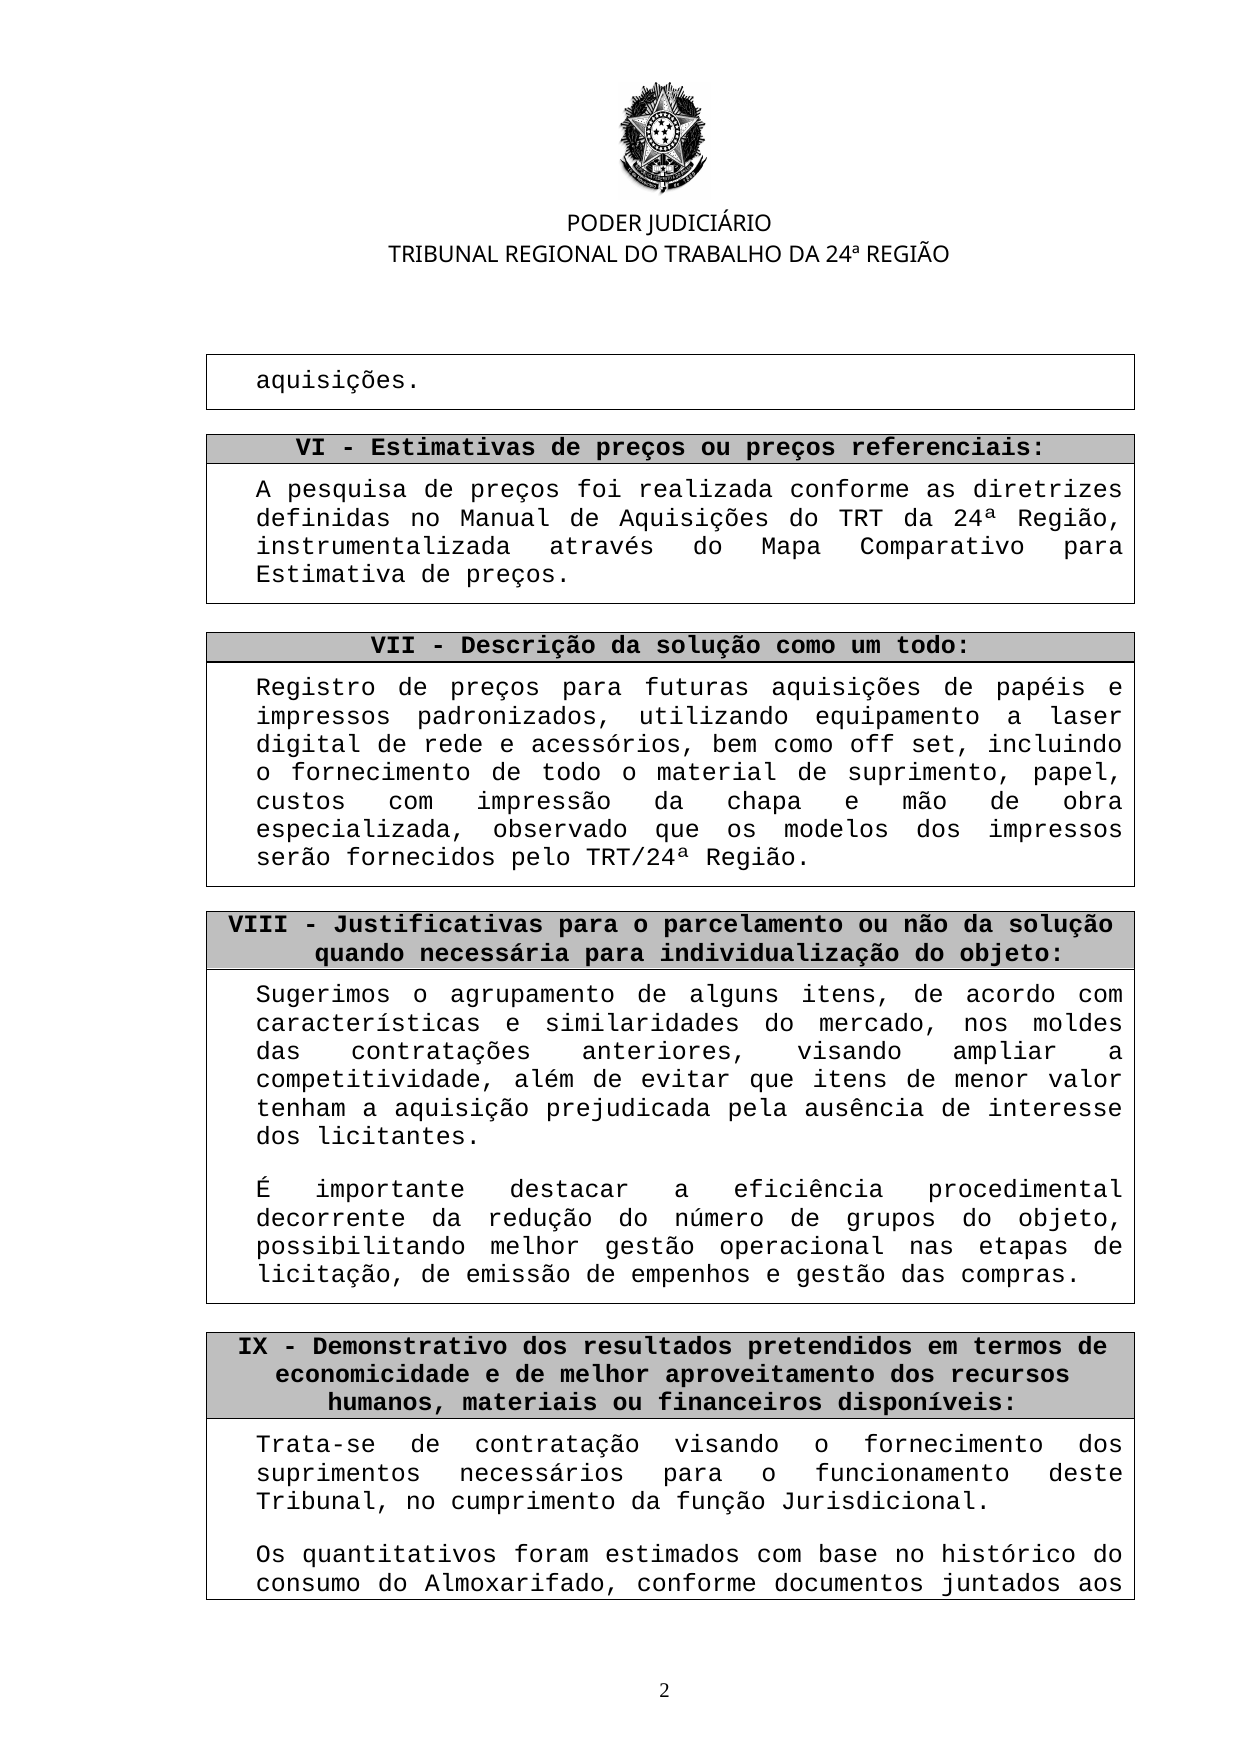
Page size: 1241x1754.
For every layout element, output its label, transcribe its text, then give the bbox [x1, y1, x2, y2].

table_header Demonstrativo dos resultados pretendidos em termos de economicidade e de melhor aproveitamento dos recursos humanos, materiais ou financeiros disponíveis: [207, 1333, 1134, 1418]
table_header Justificativas para o parcelamento ou não da solução quando necessária para individualização do objeto: [207, 912, 1134, 968]
table_cell Registro de preços para futuras aquisições de papéis e impressos padronizados, utilizando equipamento a laser digital de rede e acessórios, bem como off set, incluindo o fornecimento de todo o material de suprimento, papel, custos com impressão da chapa e mão de obra especializada, observado que os modelos dos impressos serão fornecidos pelo TRT/24ª Região. [207, 663, 1134, 886]
picture [618, 82, 711, 200]
table_cell Trata-se de contratação visando o fornecimento dos suprimentos necessários para o funcionamento deste Tribunal, no cumprimento da função Jurisdicional. Os quantitativos foram estimados com base no histórico do consumo do Almoxarifado, conforme documentos juntados aos [207, 1419, 1134, 1598]
table_cell aquisições. [207, 355, 1134, 409]
table_header Estimativas de preços ou preços referenciais: [207, 435, 1134, 463]
table_cell Sugerimos o agrupamento de alguns itens, de acordo com características e similaridades do mercado, nos moldes das contratações anteriores, visando ampliar a competitividade, além de evitar que itens de menor valor tenham a aquisição prejudicada pela ausência de interesse dos licitantes. É importante destacar a eficiência procedimental decorrente da redução do número de grupos do objeto, possibilitando melhor gestão operacional nas etapas de licitação, de emissão de empenhos e gestão das compras. [207, 970, 1134, 1303]
table_cell A pesquisa de preços foi realizada conforme as diretrizes definidas no Manual de Aquisições do TRT da 24ª Região, instrumentalizada através do Mapa Comparativo para Estimativa de preços. [207, 464, 1134, 603]
table_header Descrição da solução como um todo: [207, 633, 1134, 661]
